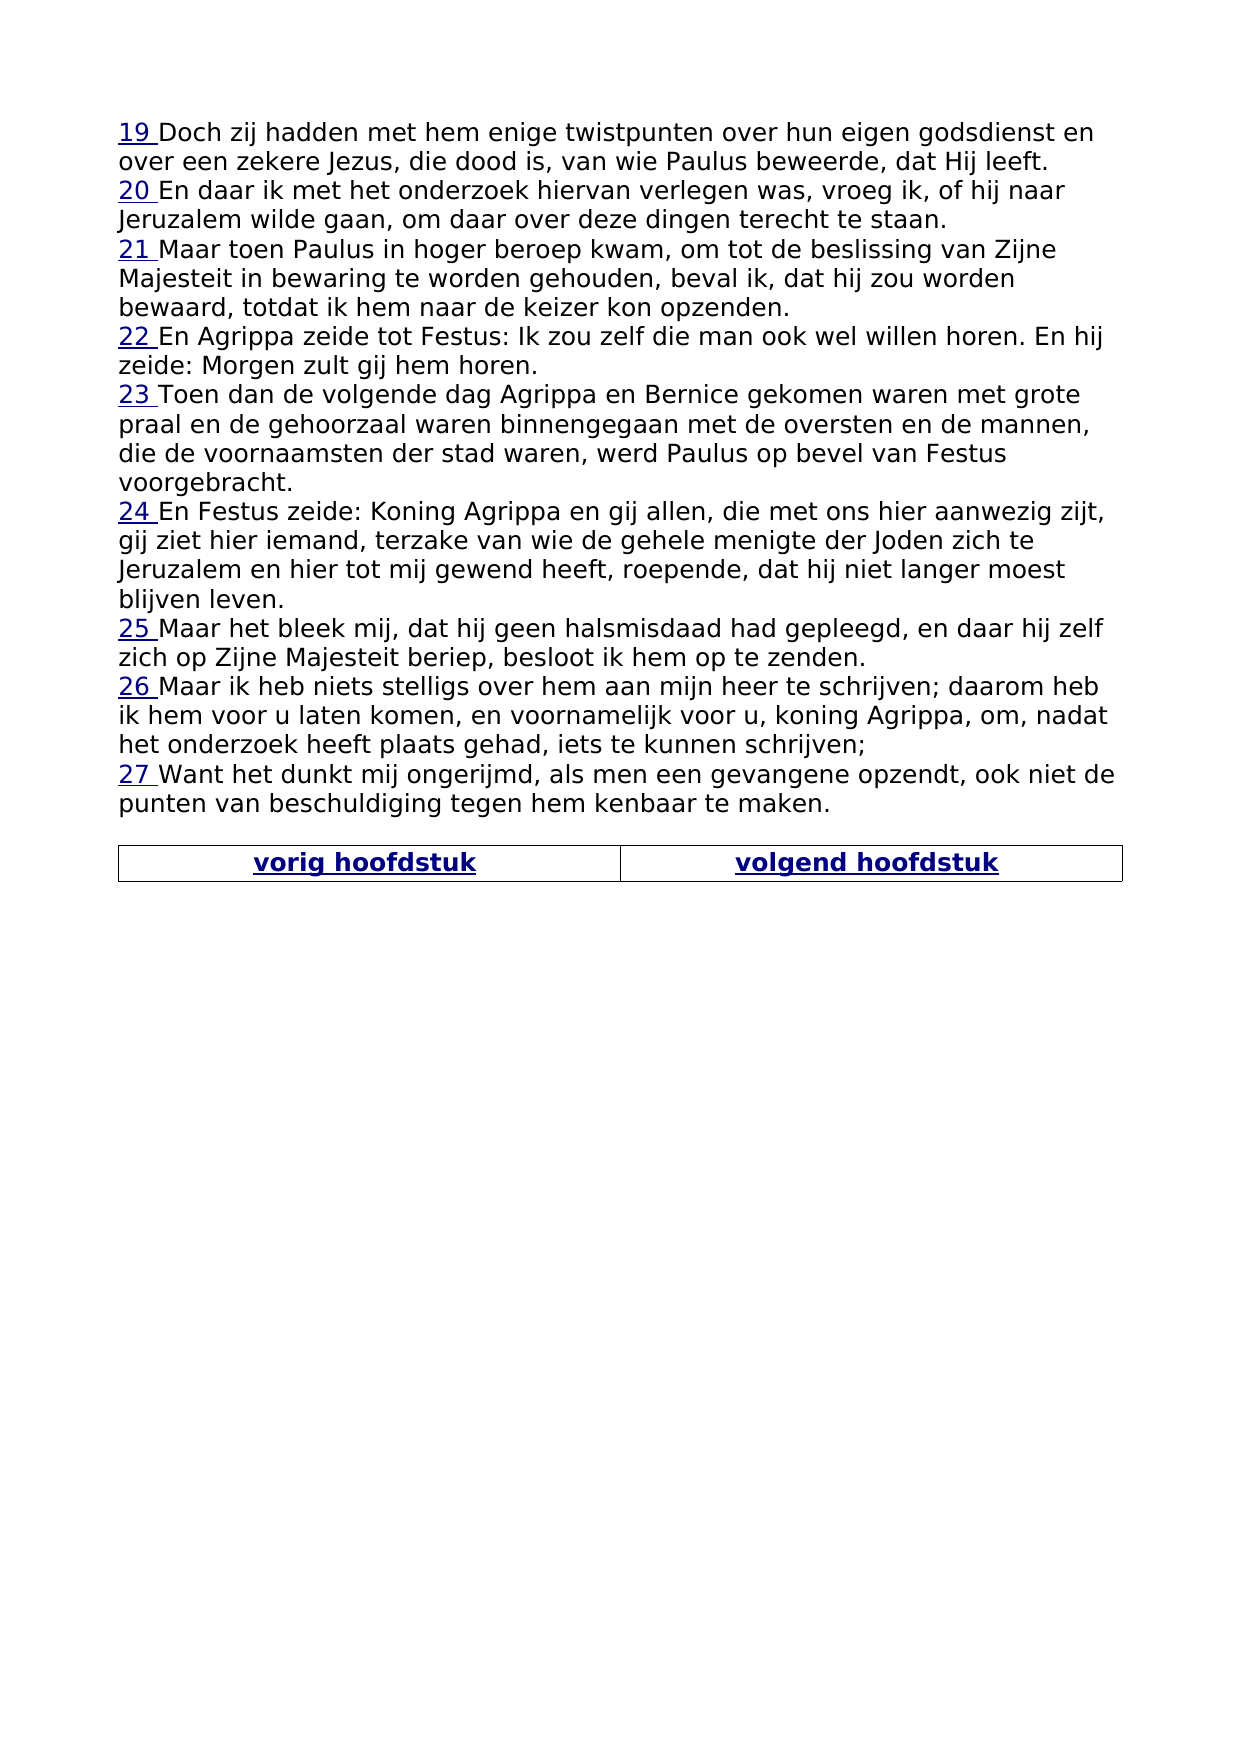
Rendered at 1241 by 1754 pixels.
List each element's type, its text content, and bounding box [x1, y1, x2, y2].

table_header volgend hoofdstuk [621, 846, 1122, 881]
table_header vorig hoofdstuk [119, 846, 620, 881]
text 19 Doch zij hadden met hem enige twistpunten over hun eigen godsdienst en over een zekere Jezus, die dood is, van wie Paulus beweerde, dat Hij leeft. 20 En daar ik met het onderzoek hiervan verlegen was, vroeg ik, of hij naar Jeruzalem wilde gaan, om daar over deze dingen terecht te staan. 21 Maar toen Paulus in hoger beroep kwam, om tot de beslissing van Zijne Majesteit in bewaring te worden gehouden, beval ik, dat hij zou worden bewaard, totdat ik hem naar de keizer kon opzenden. 22 En Agrippa zeide tot Festus: Ik zou zelf die man ook wel willen horen. En hij zeide: Morgen zult gij hem horen. 23 Toen dan de volgende dag Agrippa en Bernice gekomen waren met grote praal en de gehoorzaal waren binnengegaan met de oversten en de mannen, die de voornaamsten der stad waren, werd Paulus op bevel van Festus voorgebracht. 24 En Festus zeide: Koning Agrippa en gij allen, die met ons hier aanwezig zijt, gij ziet hier iemand, terzake van wie de gehele menigte der Joden zich te Jeruzalem en hier tot mij gewend heeft, roepende, dat hij niet langer moest blijven leven. 25 Maar het bleek mij, dat hij geen halsmisdaad had gepleegd, en daar hij zelf zich op Zijne Majesteit beriep, besloot ik hem op te zenden. 26 Maar ik heb niets stelligs over hem aan mijn heer te schrijven; daarom heb ik hem voor u laten komen, en voornamelijk voor u, koning Agrippa, om, nadat het onderzoek heeft plaats gehad, iets te kunnen schrijven; 27 Want het dunkt mij ongerijmd, als men een gevangene opzendt, ook niet de punten van beschuldiging tegen hem kenbaar te maken. [118, 118, 1122, 818]
